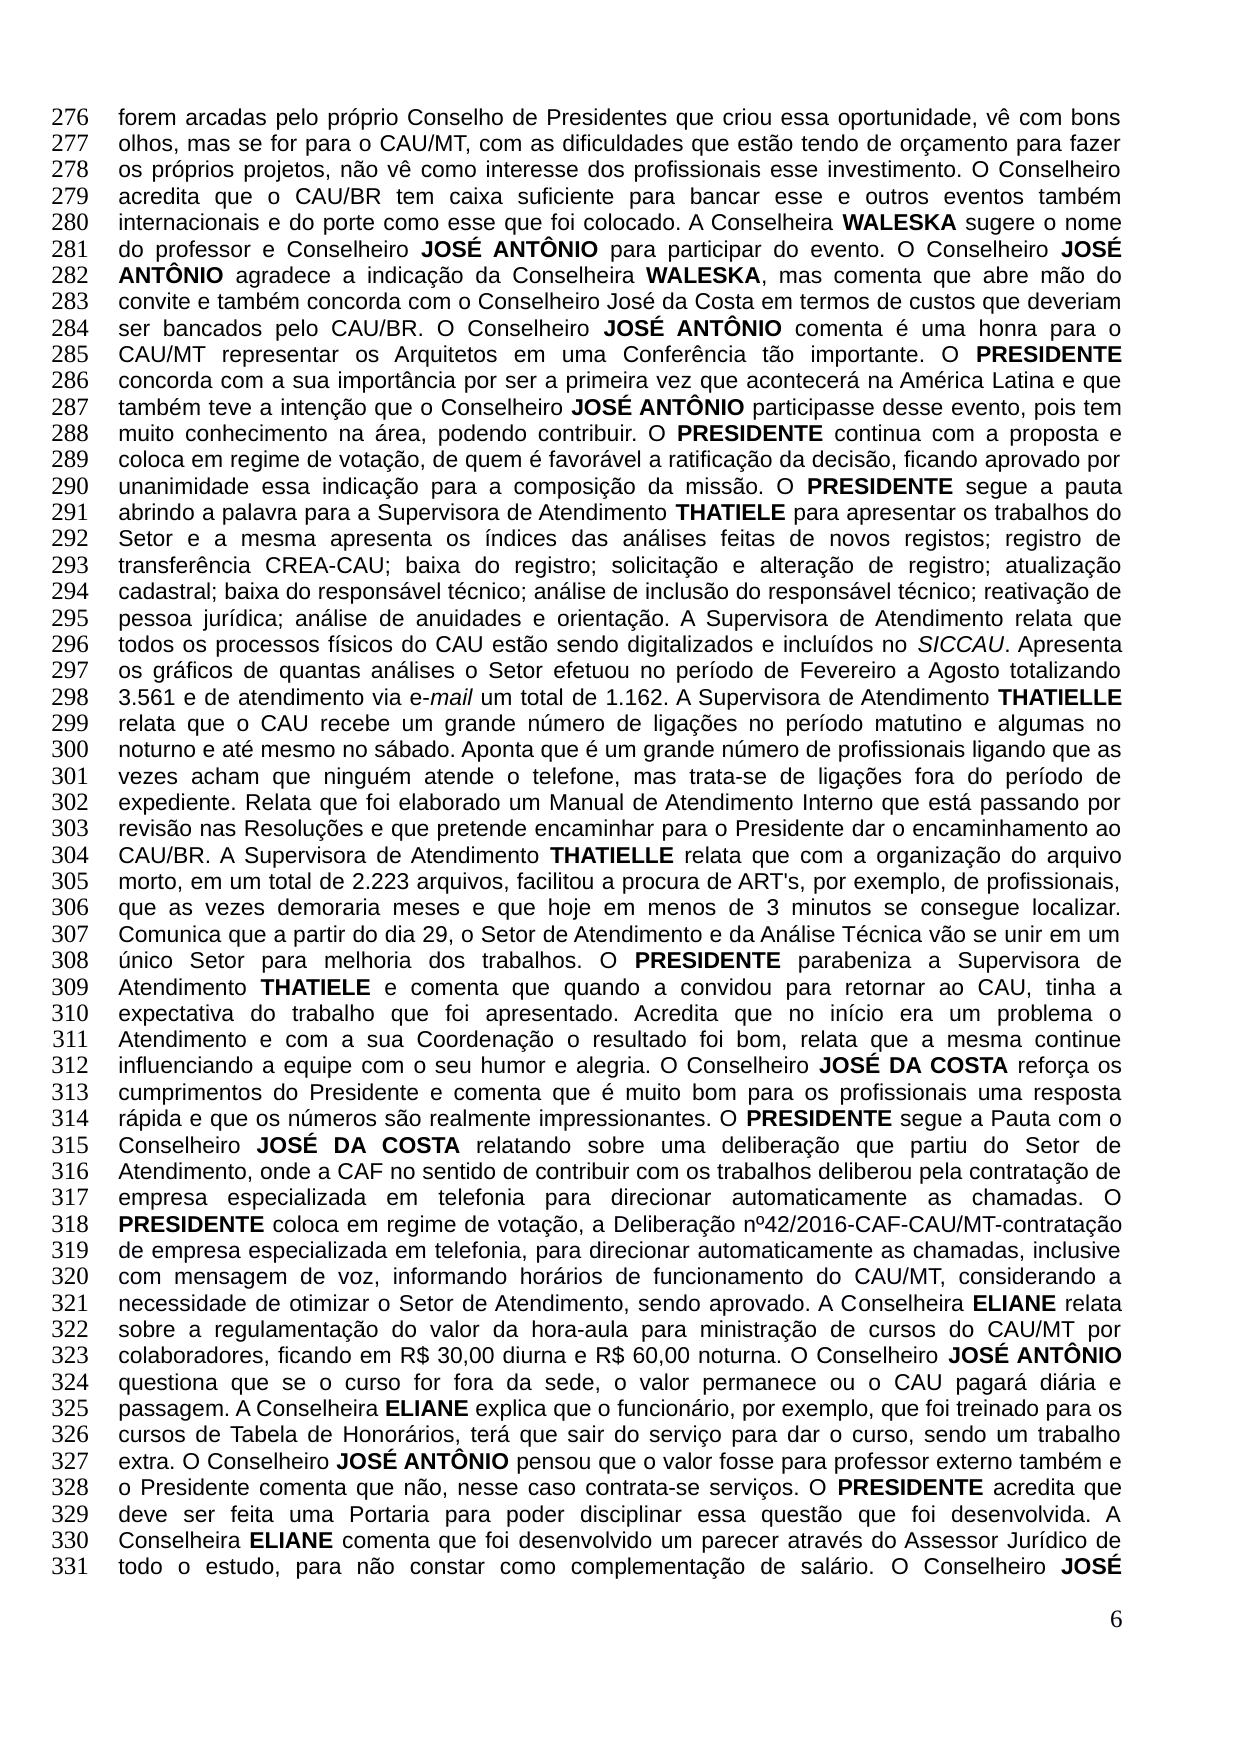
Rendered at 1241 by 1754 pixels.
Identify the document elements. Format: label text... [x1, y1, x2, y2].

text forem arcadas pelo próprio Conselho de Presidentes que criou essa oportunidade, vê com bons olhos, mas se for para o CAU/MT, com as dificuldades que estão tendo de orçamento para fazer os próprios projetos, não vê como interesse dos profissionais esse investimento. O Conselheiro acredita que o CAU/BR tem caixa suficiente para bancar esse e outros eventos também internacionais e do porte como esse que foi colocado. A Conselheira WALESKA sugere o nome do professor e Conselheiro JOSÉ ANTÔNIO para participar do evento. O Conselheiro JOSÉ ANTÔNIO agradece a indicação da Conselheira WALESKA, mas comenta que abre mão do convite e também concorda com o Conselheiro José da Costa em termos de custos que deveriam ser bancados pelo CAU/BR. O Conselheiro JOSÉ ANTÔNIO comenta é uma honra para o CAU/MT representar os Arquitetos em uma Conferência tão importante. O PRESIDENTE concorda com a sua importância por ser a primeira vez que acontecerá na América Latina e que também teve a intenção que o Conselheiro JOSÉ ANTÔNIO participasse desse evento, pois tem muito conhecimento na área, podendo contribuir. O PRESIDENTE continua com a proposta e coloca em regime de votação, de quem é favorável a ratificação da decisão, ficando aprovado por unanimidade essa indicação para a composição da missão. O PRESIDENTE segue a pauta abrindo a palavra para a Supervisora de Atendimento THATIELE para apresentar os trabalhos do Setor e a mesma apresenta os índices das análises feitas de novos registos; registro de transferência CREA-CAU; baixa do registro; solicitação e alteração de registro; atualização cadastral; baixa do responsável técnico; análise de inclusão do responsável técnico; reativação de pessoa jurídica; análise de anuidades e orientação. A Supervisora de Atendimento relata que todos os processos físicos do CAU estão sendo digitalizados e incluídos no SICCAU. Apresenta os gráficos de quantas análises o Setor efetuou no período de Fevereiro a Agosto totalizando 3.561 e de atendimento via e-mail um total de 1.162. A Supervisora de Atendimento THATIELLE relata que o CAU recebe um grande número de ligações no período matutino e algumas no noturno e até mesmo no sábado. Aponta que é um grande número de profissionais ligando que as vezes acham que ninguém atende o telefone, mas trata-se de ligações fora do período de expediente. Relata que foi elaborado um Manual de Atendimento Interno que está passando por revisão nas Resoluções e que pretende encaminhar para o Presidente dar o encaminhamento ao CAU/BR. A Supervisora de Atendimento THATIELLE relata que com a organização do arquivo morto, em um total de 2.223 arquivos, facilitou a procura de ART's, por exemplo, de profissionais, que as vezes demoraria meses e que hoje em menos de 3 minutos se consegue localizar. Comunica que a partir do dia 29, o Setor de Atendimento e da Análise Técnica vão se unir em um único Setor para melhoria dos trabalhos. O PRESIDENTE parabeniza a Supervisora de Atendimento THATIELE e comenta que quando a convidou para retornar ao CAU, tinha a expectativa do trabalho que foi apresentado. Acredita que no início era um problema o Atendimento e com a sua Coordenação o resultado foi bom, relata que a mesma continue influenciando a equipe com o seu humor e alegria. O Conselheiro JOSÉ DA COSTA reforça os cumprimentos do Presidente e comenta que é muito bom para os profissionais uma resposta rápida e que os números são realmente impressionantes. O PRESIDENTE segue a Pauta com o Conselheiro JOSÉ DA COSTA relatando sobre uma deliberação que partiu do Setor de Atendimento, onde a CAF no sentido de contribuir com os trabalhos deliberou pela contratação de empresa especializada em telefonia para direcionar automaticamente as chamadas. O PRESIDENTE coloca em regime de votação, a Deliberação nº42/2016-CAF-CAU/MT-contratação de empresa especializada em telefonia, para direcionar automaticamente as chamadas, inclusive com mensagem de voz, informando horários de funcionamento do CAU/MT, considerando a necessidade de otimizar o Setor de Atendimento, sendo aprovado. A Conselheira ELIANE relata sobre a regulamentação do valor da hora-aula para ministração de cursos do CAU/MT por colaboradores, ficando em R$ 30,00 diurna e R$ 60,00 noturna. O Conselheiro JOSÉ ANTÔNIO questiona que se o curso for fora da sede, o valor permanece ou o CAU pagará diária e passagem. A Conselheira ELIANE explica que o funcionário, por exemplo, que foi treinado para os cursos de Tabela de Honorários, terá que sair do serviço para dar o curso, sendo um trabalho extra. O Conselheiro JOSÉ ANTÔNIO pensou que o valor fosse para professor externo também e o Presidente comenta que não, nesse caso contrata-se serviços. O PRESIDENTE acredita que deve ser feita uma Portaria para poder disciplinar essa questão que foi desenvolvida. A Conselheira ELIANE comenta que foi desenvolvido um parecer através do Assessor Jurídico de todo o estudo, para não constar como complementação de salário. O Conselheiro JOSÉ [118, 104, 1122, 1579]
